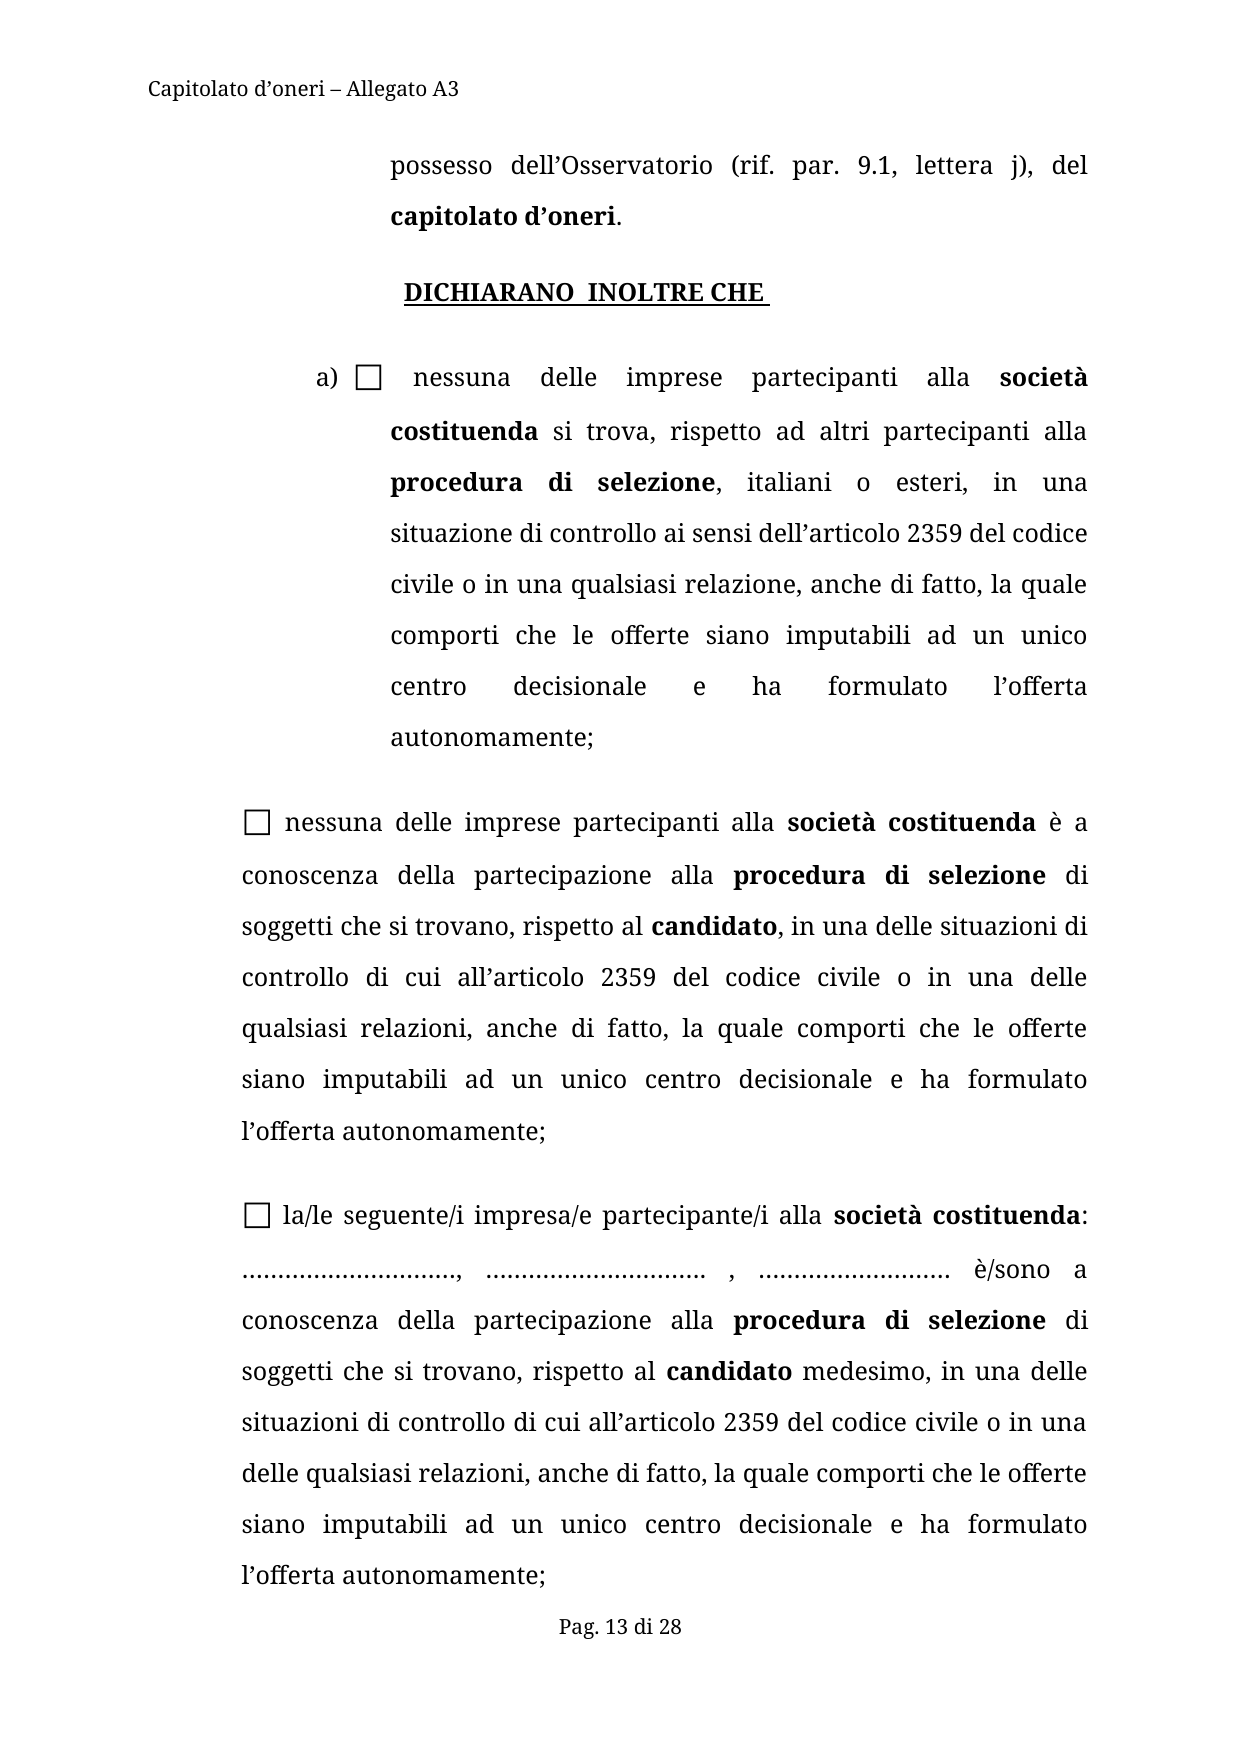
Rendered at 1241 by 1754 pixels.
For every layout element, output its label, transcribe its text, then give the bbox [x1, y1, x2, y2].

list possesso dell’Osservatorio (rif. par. 9.1, lettera j), del capitolato d’oneri. [316, 148, 1088, 233]
text □ nessuna delle imprese partecipanti alla società costituenda è a conoscenza della partecipazione alla procedura di selezione di soggetti che si trovano, rispetto al candidato, in una delle situazioni di controllo di cui all’articolo 2359 del codice civile o in una delle qualsiasi relazioni, anche di fatto, la quale comporti che le offerte siano imputabili ad un unico centro decisionale e ha formulato l’offerta autonomamente; [241, 796, 1088, 1147]
text DICHIARANO INOLTRE CHE [148, 275, 1026, 309]
list □ nessuna delle imprese partecipanti alla società costituenda si trova, rispetto ad altri partecipanti alla procedura di selezione, italiani o esteri, in una situazione di controllo ai sensi dell’articolo 2359 del codice civile o in una qualsiasi relazione, anche di fatto, la quale comporti che le offerte siano imputabili ad un unico centro decisionale e ha formulato l’offerta autonomamente; [316, 351, 1088, 753]
text □ la/le seguente/i impresa/e partecipante/i alla società costituenda: …………………………, …………………………. , ……………………… è/sono a conoscenza della partecipazione alla procedura di selezione di soggetti che si trovano, rispetto al candidato medesimo, in una delle situazioni di controllo di cui all’articolo 2359 del codice civile o in una delle qualsiasi relazioni, anche di fatto, la quale comporti che le offerte siano imputabili ad un unico centro decisionale e ha formulato l’offerta autonomamente; [241, 1189, 1088, 1592]
